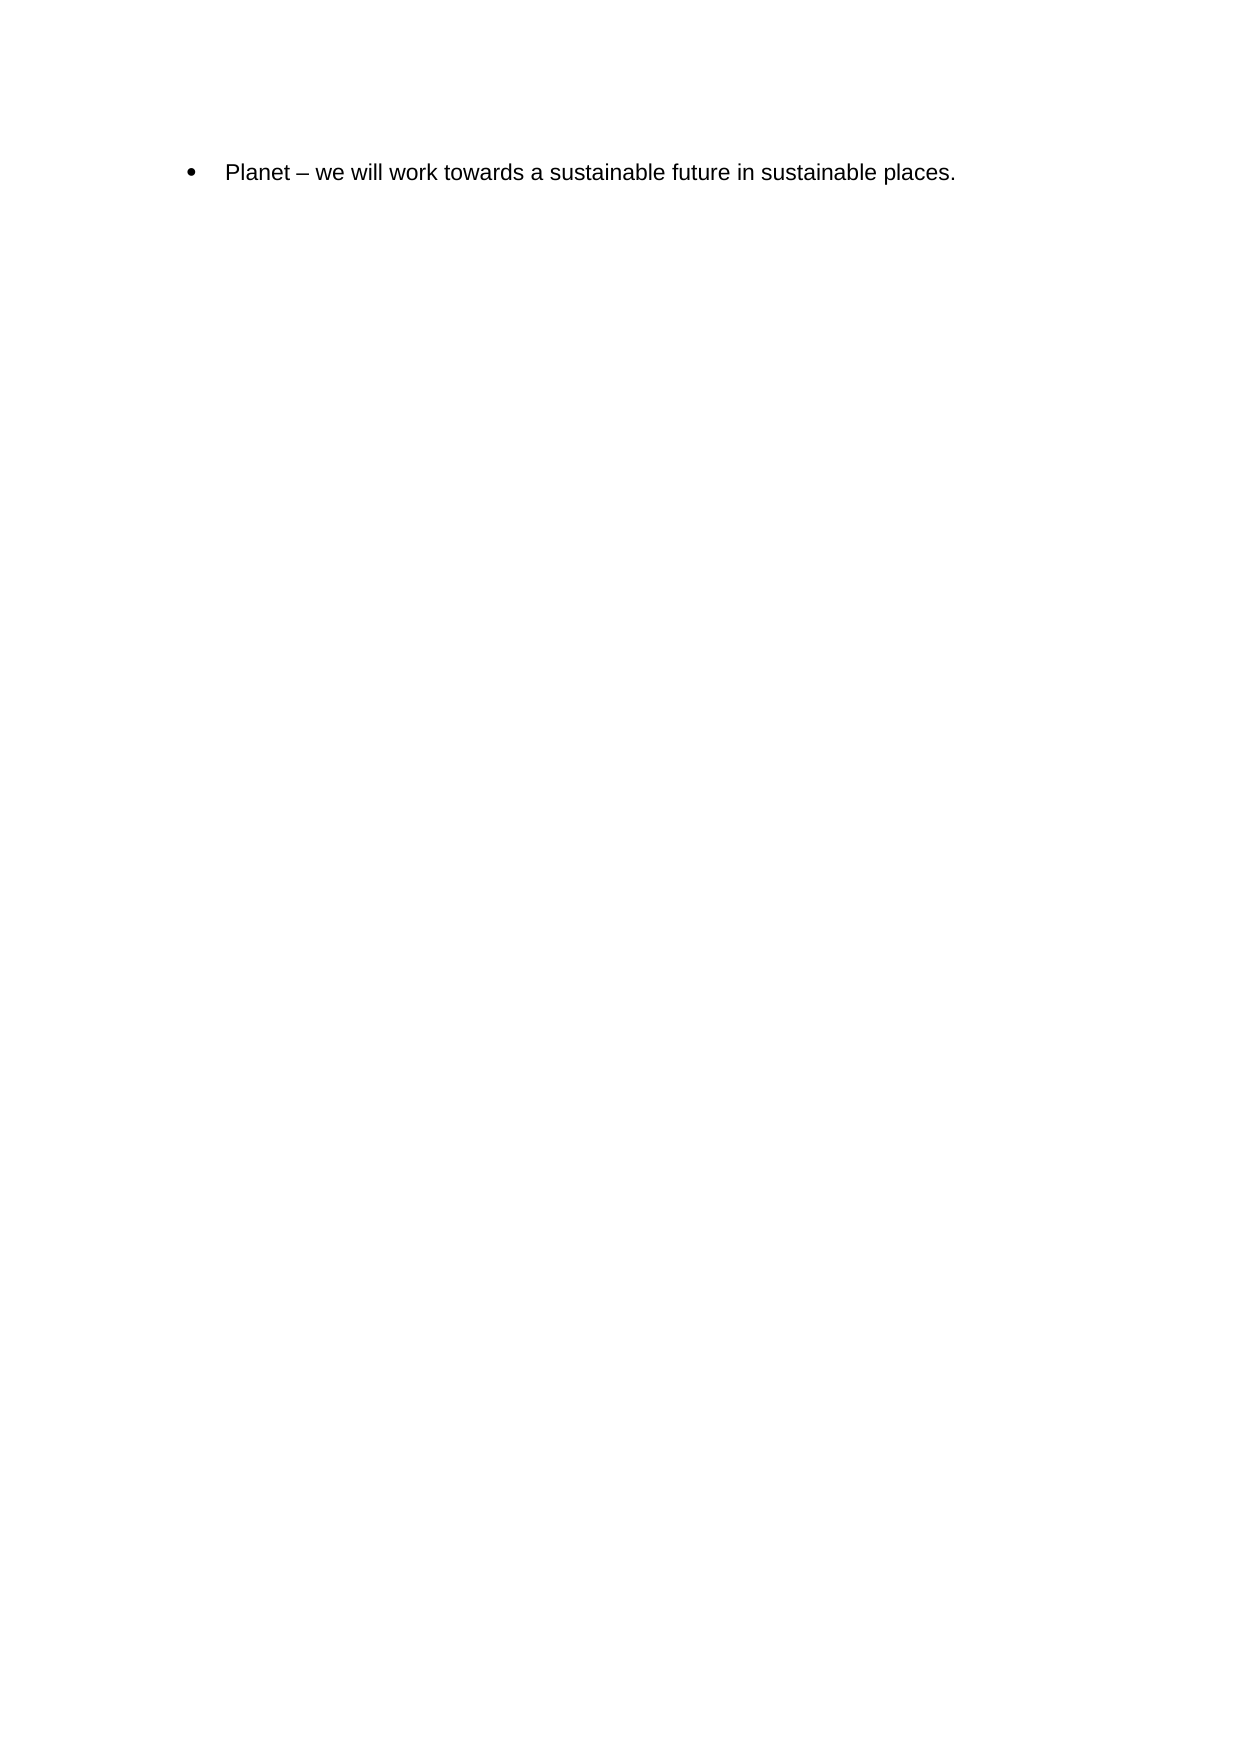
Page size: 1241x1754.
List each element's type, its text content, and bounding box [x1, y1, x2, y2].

list Planet – we will work towards a sustainable future in sustainable places. [187, 150, 1090, 185]
